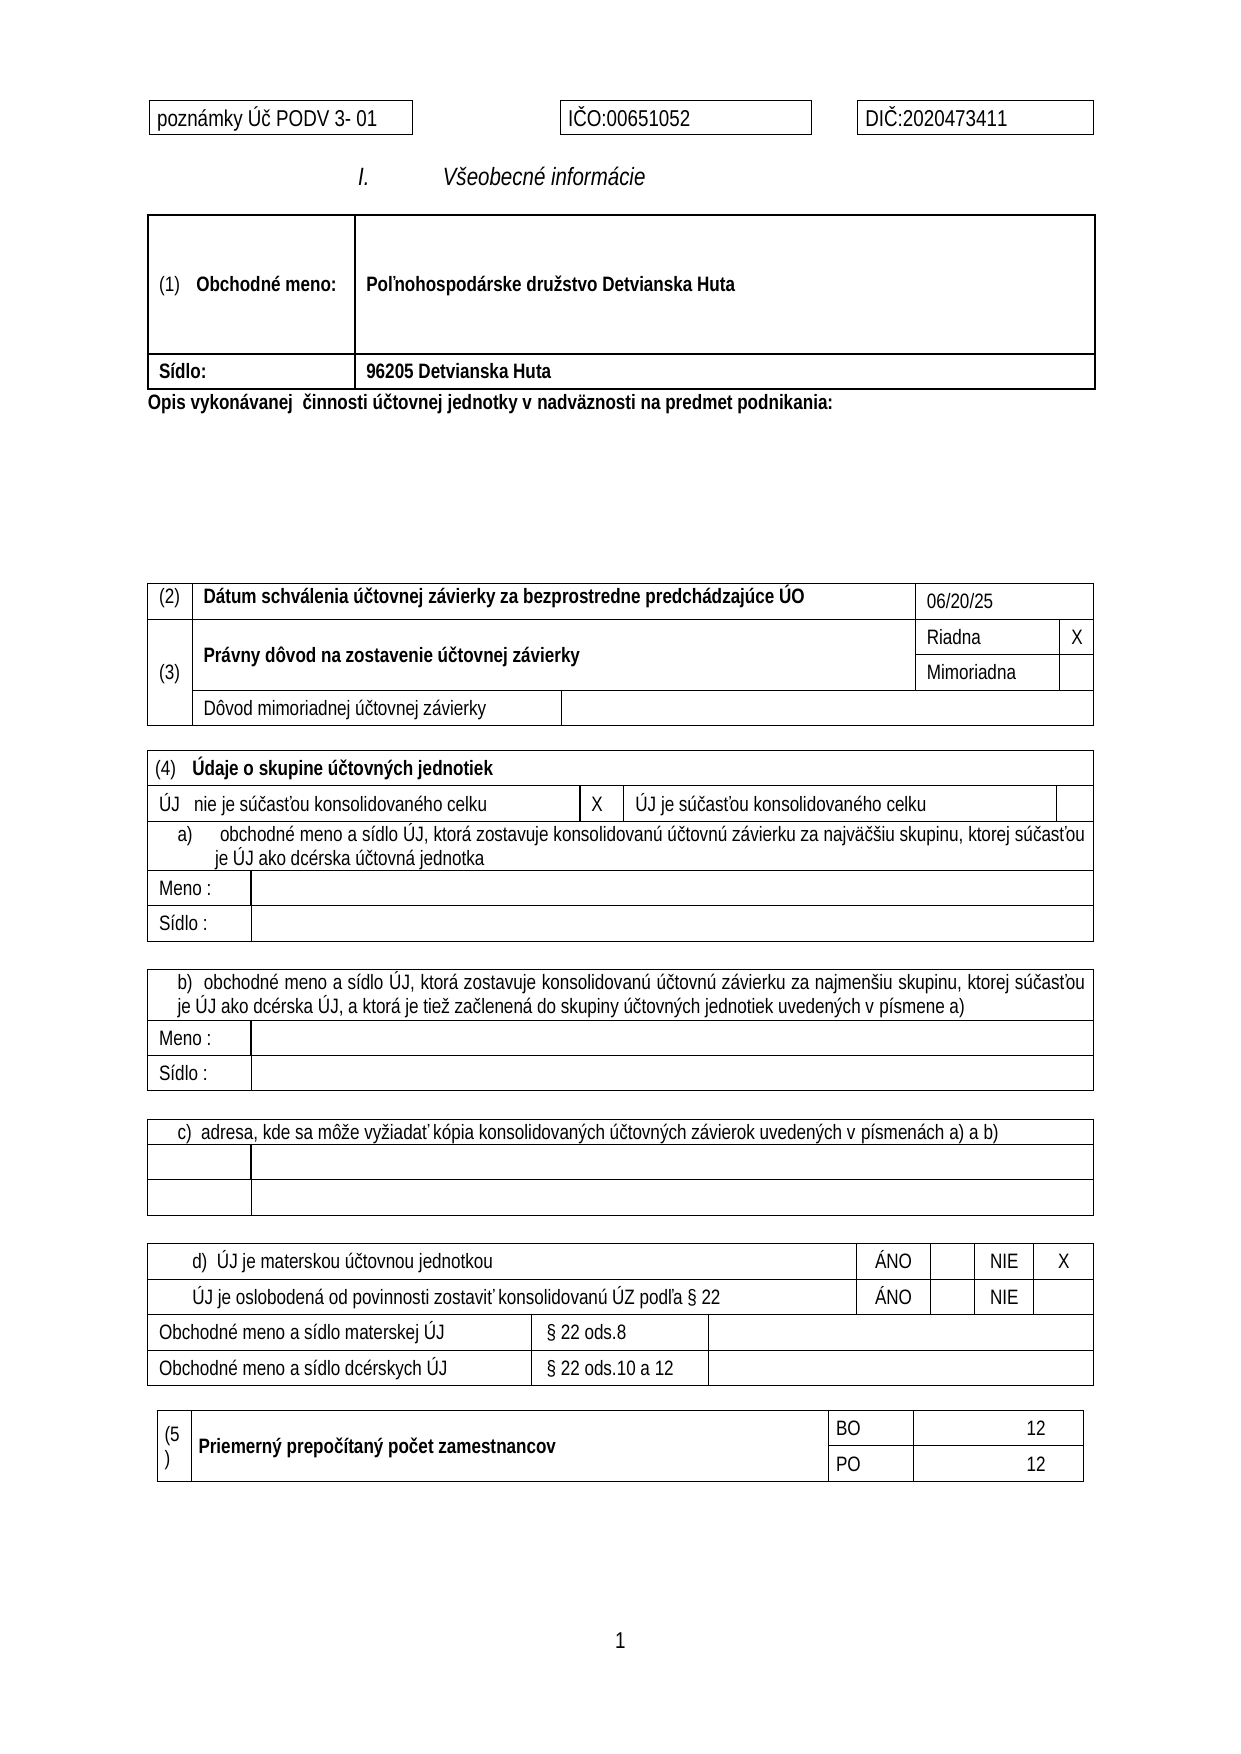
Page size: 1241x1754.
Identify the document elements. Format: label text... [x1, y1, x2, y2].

table_cell Obchodné meno a sídlo dcérskych ÚJ [148, 1351, 531, 1385]
table_cell [148, 1180, 251, 1215]
table_header NIE [975, 1244, 1033, 1279]
table_cell [931, 1280, 974, 1314]
table_cell X [581, 786, 623, 821]
table_header [931, 1244, 974, 1279]
table_cell ÚJ je súčasťou konsolidovaného celku [624, 786, 1056, 821]
table_cell Meno : [148, 1021, 250, 1055]
table_header Dátum schválenia účtovnej závierky za bezprostredne predchádzajúce ÚO [193, 584, 915, 619]
table_cell [252, 1021, 1093, 1055]
list Všeobecné informácie [148, 162, 1093, 190]
table_cell Sídlo : [148, 906, 251, 941]
table_cell [252, 1180, 1093, 1215]
table_cell Mimoriadna [916, 655, 1059, 689]
table_header Údaje o skupine účtovných jednotiek [148, 751, 1093, 785]
table_header c) adresa, kde sa môže vyžiadať kópia konsolidovaných účtovných závierok uvedených v písmenách a) a b) [148, 1120, 1093, 1144]
table_cell Riadna [916, 620, 1059, 654]
table_cell [709, 1351, 1093, 1385]
table_cell [709, 1315, 1093, 1349]
table_cell 12 [914, 1446, 1083, 1481]
table_cell ÚJ je oslobodená od povinnosti zostaviť konsolidovanú ÚZ podľa § 22 [148, 1280, 856, 1314]
table_header 12 [914, 1411, 1083, 1445]
table_cell X [1060, 620, 1093, 654]
table_cell [562, 691, 1093, 725]
table_cell [252, 871, 1093, 905]
table_header d) ÚJ je materskou účtovnou jednotkou [148, 1244, 856, 1279]
table_cell ÁNO [857, 1280, 930, 1314]
table_cell Dôvod mimoriadnej účtovnej závierky [193, 691, 561, 725]
table_header b) obchodné meno a sídlo ÚJ, ktorá zostavuje konsolidovanú účtovnú závierku za najmenšiu skupinu, ktorej súčasťou je ÚJ ako dcérska ÚJ, a ktorá je tiež začlenená do skupiny účtovných jednotiek uvedených v písmene a) [148, 970, 1093, 1019]
table_cell Obchodné meno a sídlo materskej ÚJ [148, 1315, 531, 1349]
table_cell Sídlo : [148, 1056, 251, 1090]
table_cell [252, 906, 1093, 941]
table_cell [252, 1145, 1093, 1179]
table_cell § 22 ods.8 [532, 1315, 708, 1349]
table_header Priemerný prepočítaný počet zamestnancov [192, 1411, 828, 1481]
table_cell 96205 Detvianska Huta [356, 355, 1094, 388]
table_cell Meno : [148, 871, 250, 905]
table_cell Sídlo: [149, 355, 354, 388]
table_cell § 22 ods.10 a 12 [532, 1351, 708, 1385]
text Opis vykonávanej činnosti účtovnej jednotky v nadväznosti na predmet podnikania: [148, 390, 1093, 414]
table_cell [252, 1056, 1093, 1090]
table_header X [1034, 1244, 1093, 1279]
table_header [158, 1411, 191, 1481]
table_header [148, 584, 192, 619]
table_header Obchodné meno: [149, 216, 354, 352]
table_cell ÚJ nie je súčasťou konsolidovaného celku [148, 786, 579, 821]
table_header ÁNO [857, 1244, 930, 1279]
table_cell [1057, 786, 1093, 821]
table_cell [1034, 1280, 1093, 1314]
table_cell obchodné meno a sídlo ÚJ, ktorá zostavuje konsolidovanú účtovnú závierku za najväčšiu skupinu, ktorej súčasťou je ÚJ ako dcérska účtovná jednotka [148, 822, 1093, 870]
table_cell [148, 620, 192, 725]
table_cell [148, 1145, 250, 1179]
table_cell PO [829, 1446, 913, 1481]
table_header Poľnohospodárske družstvo Detvianska Huta [356, 216, 1094, 352]
table_header 20.06.25 [916, 584, 1093, 619]
table_header BO [829, 1411, 913, 1445]
table_cell Právny dôvod na zostavenie účtovnej závierky [193, 620, 915, 689]
table_cell [1060, 655, 1093, 689]
table_cell NIE [975, 1280, 1033, 1314]
